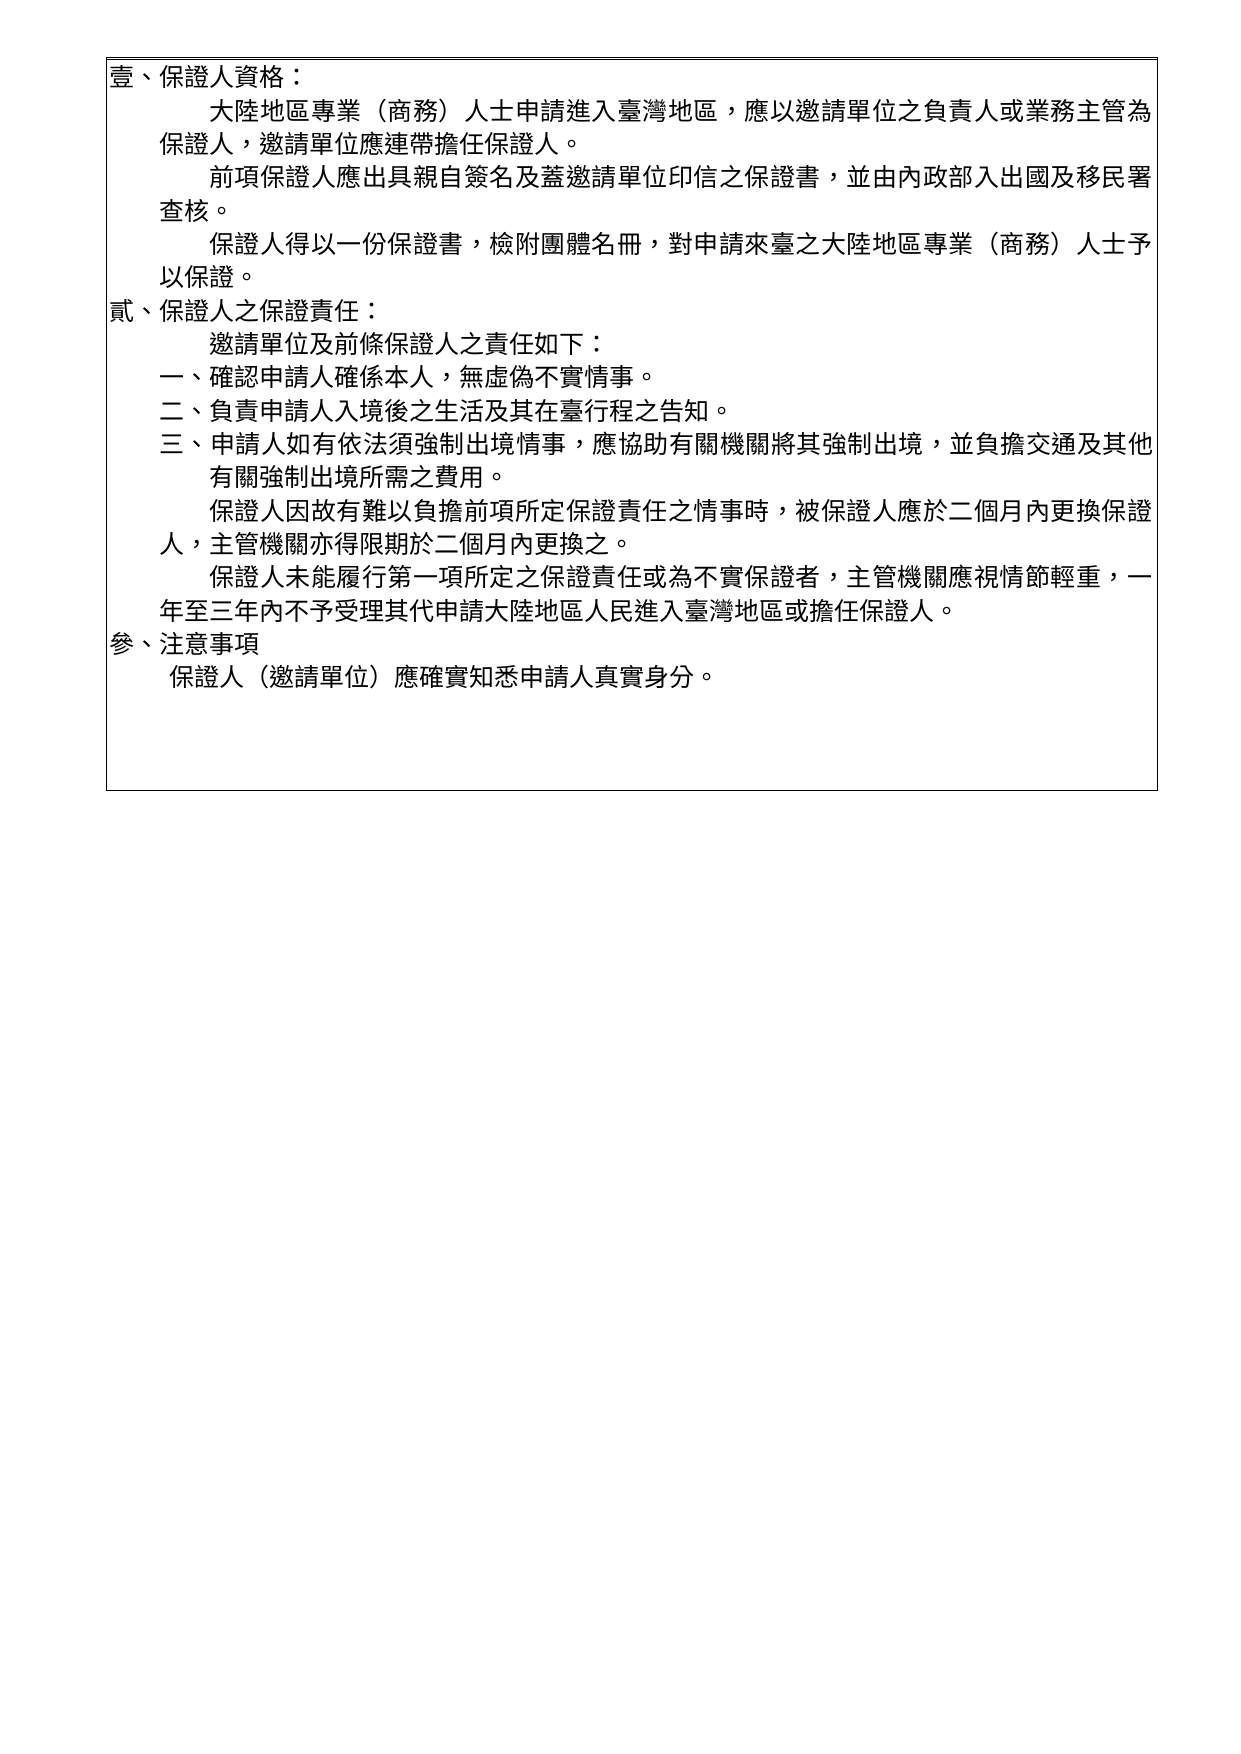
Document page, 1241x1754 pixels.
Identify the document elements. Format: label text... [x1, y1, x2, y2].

table_header 壹、保證人資格： 大陸地區專業（商務）人士申請進入臺灣地區，應以邀請單位之負責人或業務主管為保證人，邀請單位應連帶擔任保證人。 前項保證人應出具親自簽名及蓋邀請單位印信之保證書，並由內政部入出國及移民署查核。 保證人得以一份保證書，檢附團體名冊，對申請來臺之大陸地區專業（商務）人士予以保證。 貳、保證人之保證責任： 邀請單位及前條保證人之責任如下： 一、確認申請人確係本人，無虛偽不實情事。 二、負責申請人入境後之生活及其在臺行程之告知。 三、申請人如有依法須強制出境情事，應協助有關機關將其強制出境，並負擔交通及其他有關強制出境所需之費用。 保證人因故有難以負擔前項所定保證責任之情事時，被保證人應於二個月內更換保證人，主管機關亦得限期於二個月內更換之。 保證人未能履行第一項所定之保證責任或為不實保證者，主管機關應視情節輕重，一年至三年內不予受理其代申請大陸地區人民進入臺灣地區或擔任保證人。 參、注意事項 保證人（邀請單位）應確實知悉申請人真實身分。 [107, 60, 1157, 790]
